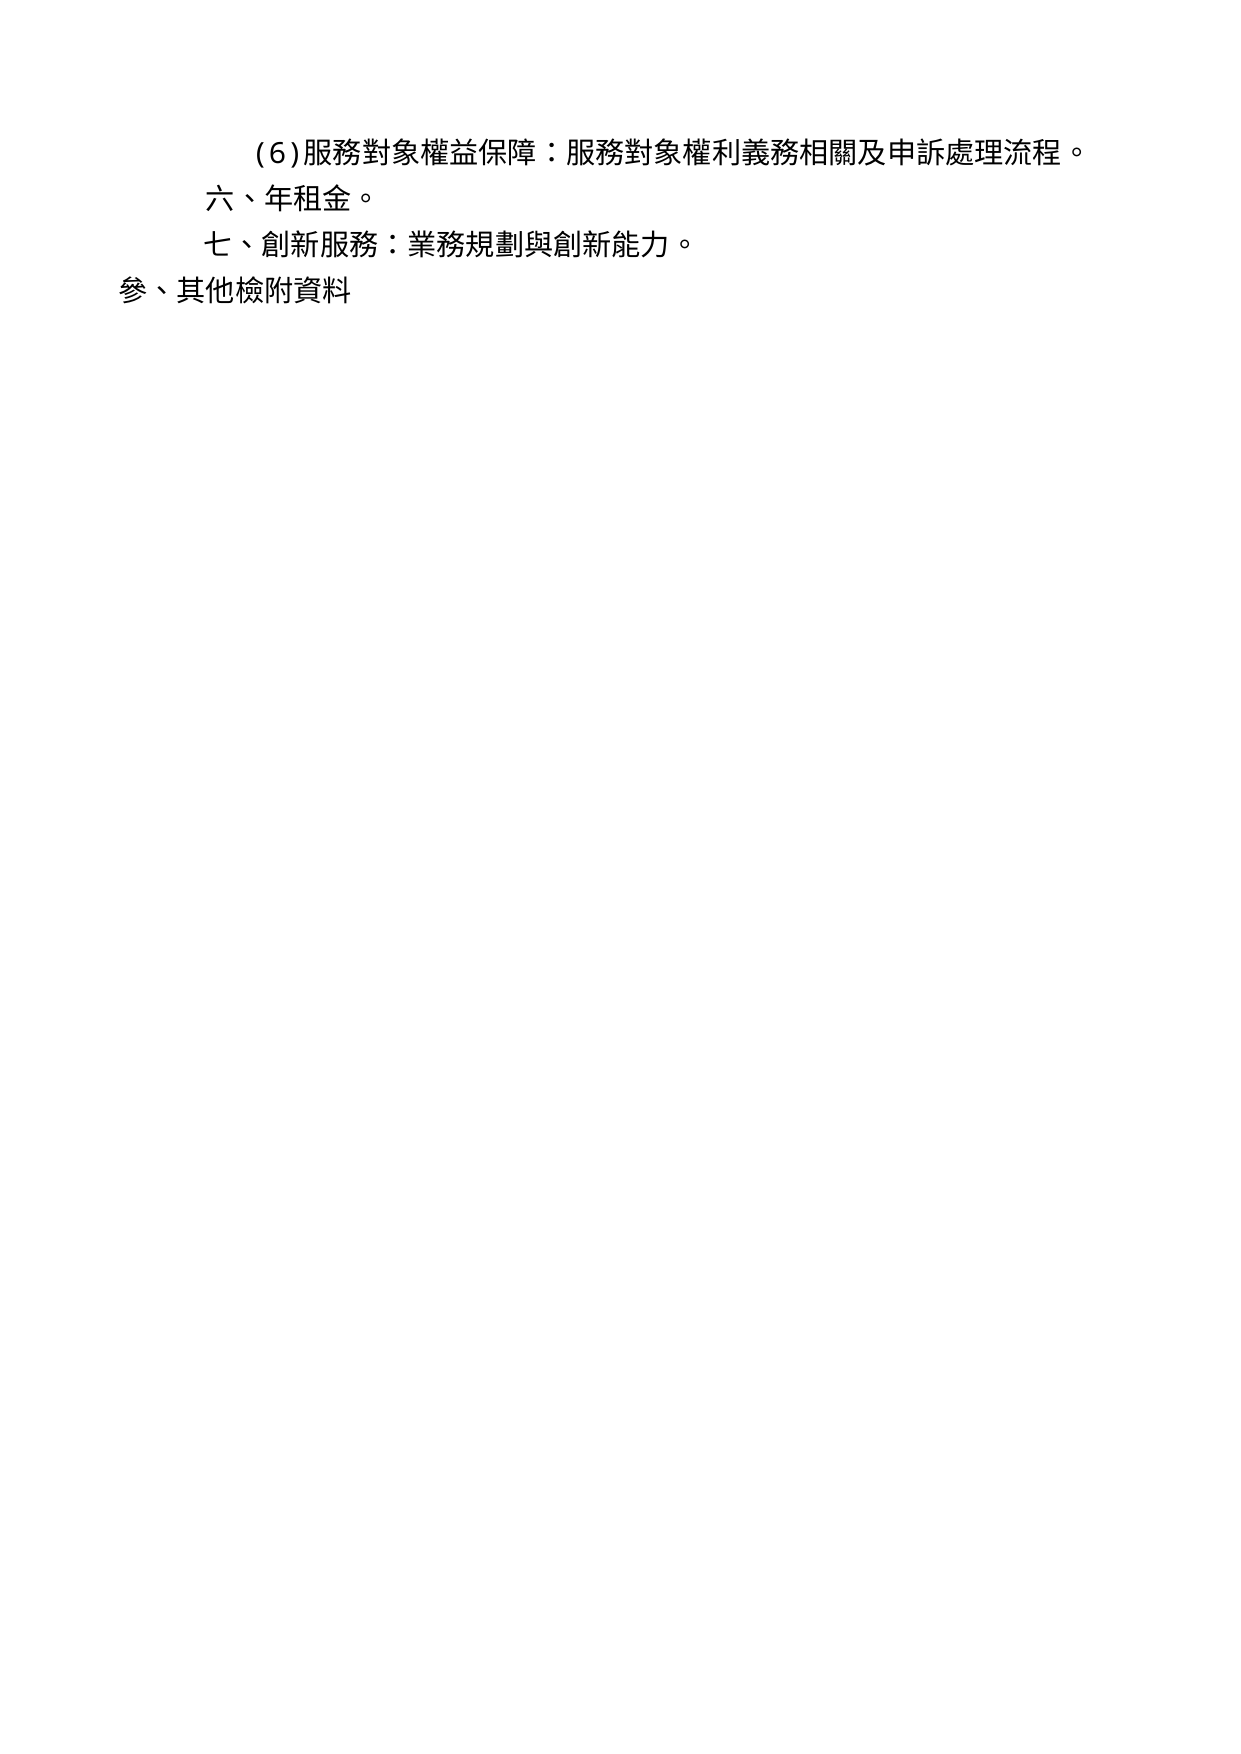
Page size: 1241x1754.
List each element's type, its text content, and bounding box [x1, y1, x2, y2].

list 其他檢附資料 [118, 264, 1048, 310]
text 七、創新服務：業務規劃與創新能力。 [168, 219, 1122, 264]
list 服務對象權益保障：服務對象權利義務相關及申訴處理流程。 [251, 127, 1122, 173]
text 六、年租金。 [118, 173, 1122, 219]
